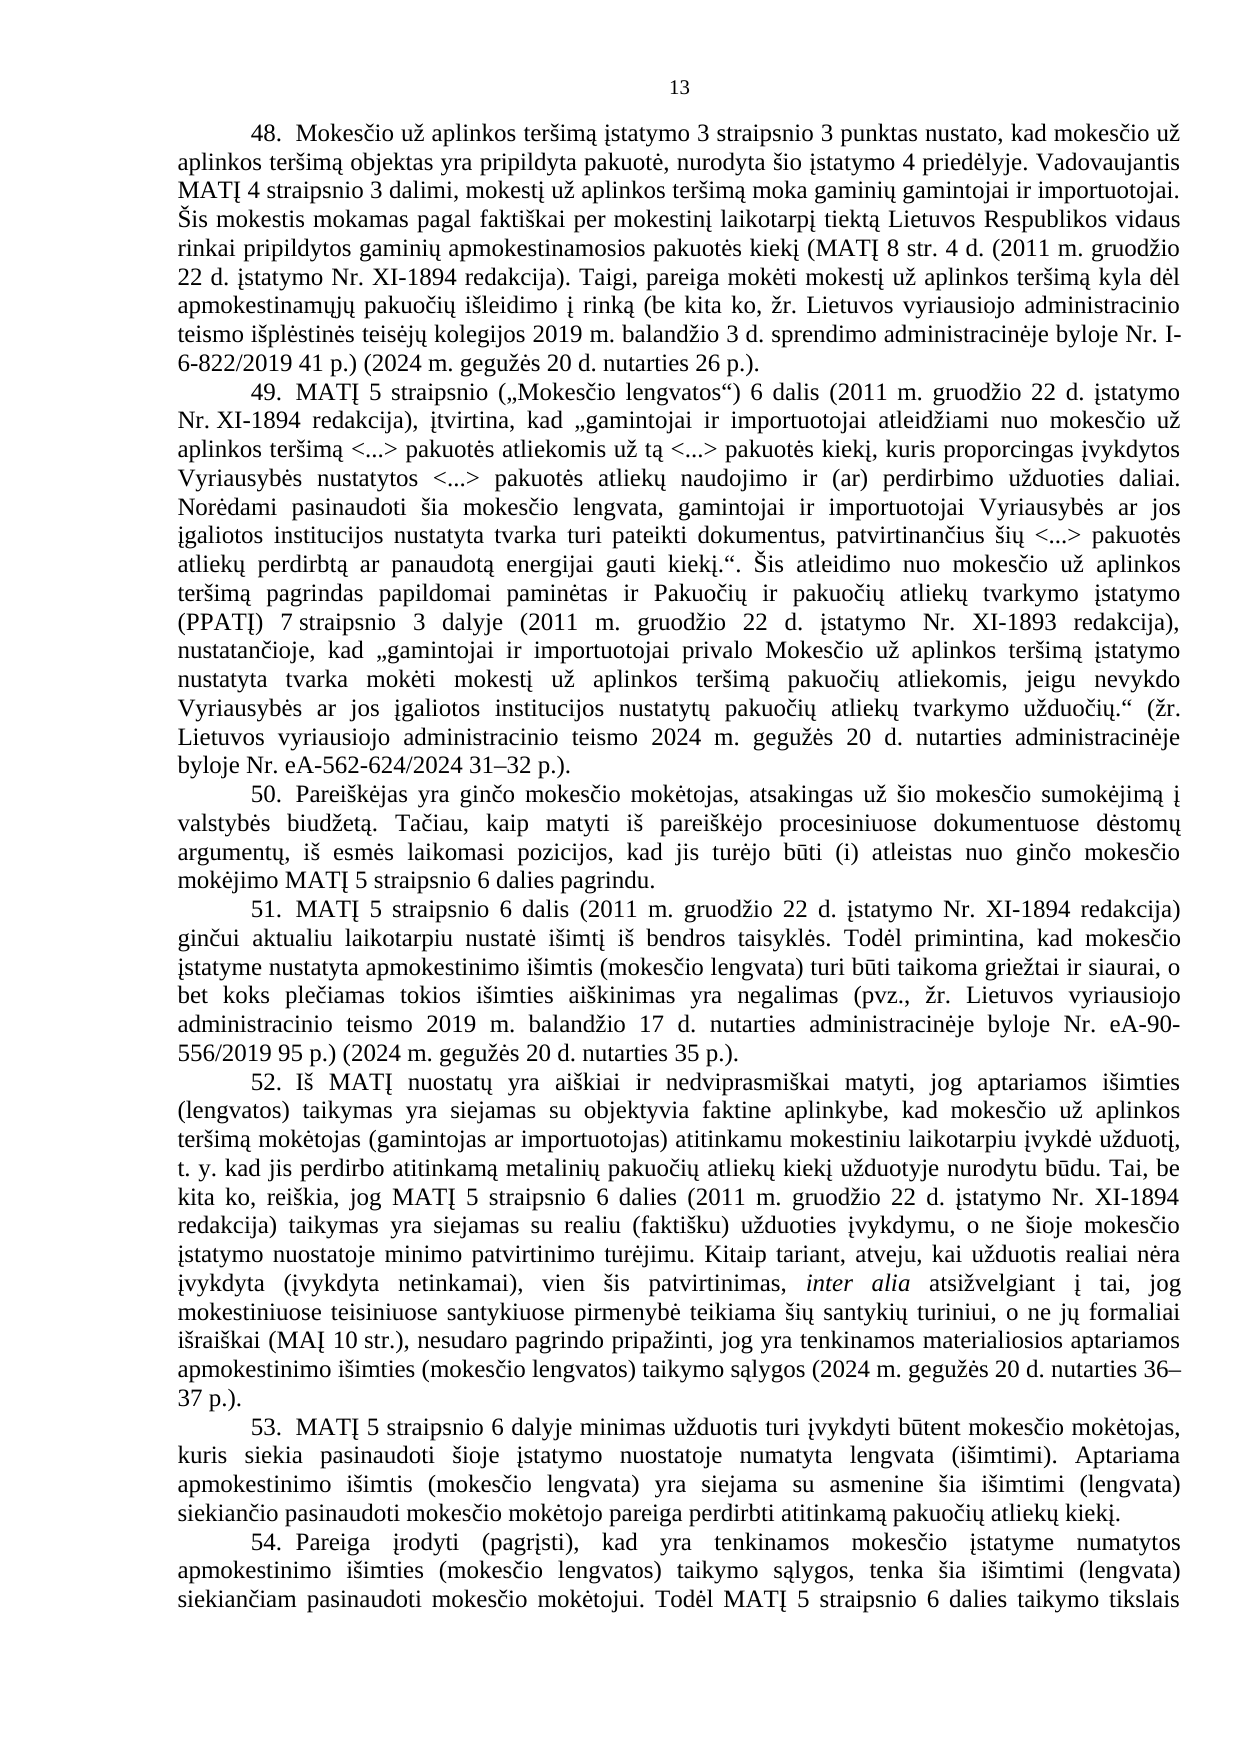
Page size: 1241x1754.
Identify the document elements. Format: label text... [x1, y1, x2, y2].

text 51. MATĮ 5 straipsnio 6 dalis (2011 m. gruodžio 22 d. įstatymo Nr. XI-1894 redakcija) ginčui aktualiu laikotarpiu nustatė išimtį iš bendros taisyklės. Todėl primintina, kad mokesčio įstatyme nustatyta apmokestinimo išimtis (mokesčio lengvata) turi būti taikoma griežtai ir siaurai, o bet koks plečiamas tokios išimties aiškinimas yra negalimas (pvz., žr. Lietuvos vyriausiojo administracinio teismo 2019 m. balandžio 17 d. nutarties administracinėje byloje Nr. eA-90-556/2019 95 p.) (2024 m. gegužės 20 d. nutarties 35 p.). [177, 894, 1181, 1067]
text 50. Pareiškėjas yra ginčo mokesčio mokėtojas, atsakingas už šio mokesčio sumokėjimą į valstybės biudžetą. Tačiau, kaip matyti iš pareiškėjo procesiniuose dokumentuose dėstomų argumentų, iš esmės laikomasi pozicijos, kad jis turėjo būti (i) atleistas nuo ginčo mokesčio mokėjimo MATĮ 5 straipsnio 6 dalies pagrindu. [177, 779, 1181, 894]
text 49. MATĮ 5 straipsnio („Mokesčio lengvatos“) 6 dalis (2011 m. gruodžio 22 d. įstatymo Nr. XI-1894 redakcija), įtvirtina, kad „gamintojai ir importuotojai atleidžiami nuo mokesčio už aplinkos teršimą <...> pakuotės atliekomis už tą <...> pakuotės kiekį, kuris proporcingas įvykdytos Vyriausybės nustatytos <...> pakuotės atliekų naudojimo ir (ar) perdirbimo užduoties daliai. Norėdami pasinaudoti šia mokesčio lengvata, gamintojai ir importuotojai Vyriausybės ar jos įgaliotos institucijos nustatyta tvarka turi pateikti dokumentus, patvirtinančius šių <...> pakuotės atliekų perdirbtą ar panaudotą energijai gauti kiekį.“. Šis atleidimo nuo mokesčio už aplinkos teršimą pagrindas papildomai paminėtas ir Pakuočių ir pakuočių atliekų tvarkymo įstatymo (PPATĮ) 7 straipsnio 3 dalyje (2011 m. gruodžio 22 d. įstatymo Nr. XI-1893 redakcija), nustatančioje, kad „gamintojai ir importuotojai privalo Mokesčio už aplinkos teršimą įstatymo nustatyta tvarka mokėti mokestį už aplinkos teršimą pakuočių atliekomis, jeigu nevykdo Vyriausybės ar jos įgaliotos institucijos nustatytų pakuočių atliekų tvarkymo užduočių.“ (žr. Lietuvos vyriausiojo administracinio teismo 2024 m. gegužės 20 d. nutarties administracinėje byloje Nr. eA-562-624/2024 31–32 p.). [177, 377, 1181, 779]
text 52. Iš MATĮ nuostatų yra aiškiai ir nedviprasmiškai matyti, jog aptariamos išimties (lengvatos) taikymas yra siejamas su objektyvia faktine aplinkybe, kad mokesčio už aplinkos teršimą mokėtojas (gamintojas ar importuotojas) atitinkamu mokestiniu laikotarpiu įvykdė užduotį, t. y. kad jis perdirbo atitinkamą metalinių pakuočių atliekų kiekį užduotyje nurodytu būdu. Tai, be kita ko, reiškia, jog MATĮ 5 straipsnio 6 dalies (2011 m. gruodžio 22 d. įstatymo Nr. XI-1894 redakcija) taikymas yra siejamas su realiu (faktišku) užduoties įvykdymu, o ne šioje mokesčio įstatymo nuostatoje minimo patvirtinimo turėjimu. Kitaip tariant, atveju, kai užduotis realiai nėra įvykdyta (įvykdyta netinkamai), vien šis patvirtinimas, inter alia atsižvelgiant į tai, jog mokestiniuose teisiniuose santykiuose pirmenybė teikiama šių santykių turiniui, o ne jų formaliai išraiškai (MAĮ 10 str.), nesudaro pagrindo pripažinti, jog yra tenkinamos materialiosios aptariamos apmokestinimo išimties (mokesčio lengvatos) taikymo sąlygos (2024 m. gegužės 20 d. nutarties 36–37 p.). [177, 1067, 1181, 1412]
text 54. Pareiga įrodyti (pagrįsti), kad yra tenkinamos mokesčio įstatyme numatytos apmokestinimo išimties (mokesčio lengvatos) taikymo sąlygos, tenka šia išimtimi (lengvata) siekiančiam pasinaudoti mokesčio mokėtojui. Todėl MATĮ 5 straipsnio 6 dalies taikymo tikslais [177, 1527, 1181, 1613]
text 48. Mokesčio už aplinkos teršimą įstatymo 3 straipsnio 3 punktas nustato, kad mokesčio už aplinkos teršimą objektas yra pripildyta pakuotė, nurodyta šio įstatymo 4 priedėlyje. Vadovaujantis MATĮ 4 straipsnio 3 dalimi, mokestį už aplinkos teršimą moka gaminių gamintojai ir importuotojai. Šis mokestis mokamas pagal faktiškai per mokestinį laikotarpį tiektą Lietuvos Respublikos vidaus rinkai pripildytos gaminių apmokestinamosios pakuotės kiekį (MATĮ 8 str. 4 d. (2011 m. gruodžio 22 d. įstatymo Nr. XI-1894 redakcija). Taigi, pareiga mokėti mokestį už aplinkos teršimą kyla dėl apmokestinamųjų pakuočių išleidimo į rinką (be kita ko, žr. Lietuvos vyriausiojo administracinio teismo išplėstinės teisėjų kolegijos 2019 m. balandžio 3 d. sprendimo administracinėje byloje Nr. I-6-822/2019 41 p.) (2024 m. gegužės 20 d. nutarties 26 p.). [177, 118, 1181, 377]
text 53. MATĮ 5 straipsnio 6 dalyje minimas užduotis turi įvykdyti būtent mokesčio mokėtojas, kuris siekia pasinaudoti šioje įstatymo nuostatoje numatyta lengvata (išimtimi). Aptariama apmokestinimo išimtis (mokesčio lengvata) yra siejama su asmenine šia išimtimi (lengvata) siekiančio pasinaudoti mokesčio mokėtojo pareiga perdirbti atitinkamą pakuočių atliekų kiekį. [177, 1412, 1181, 1527]
